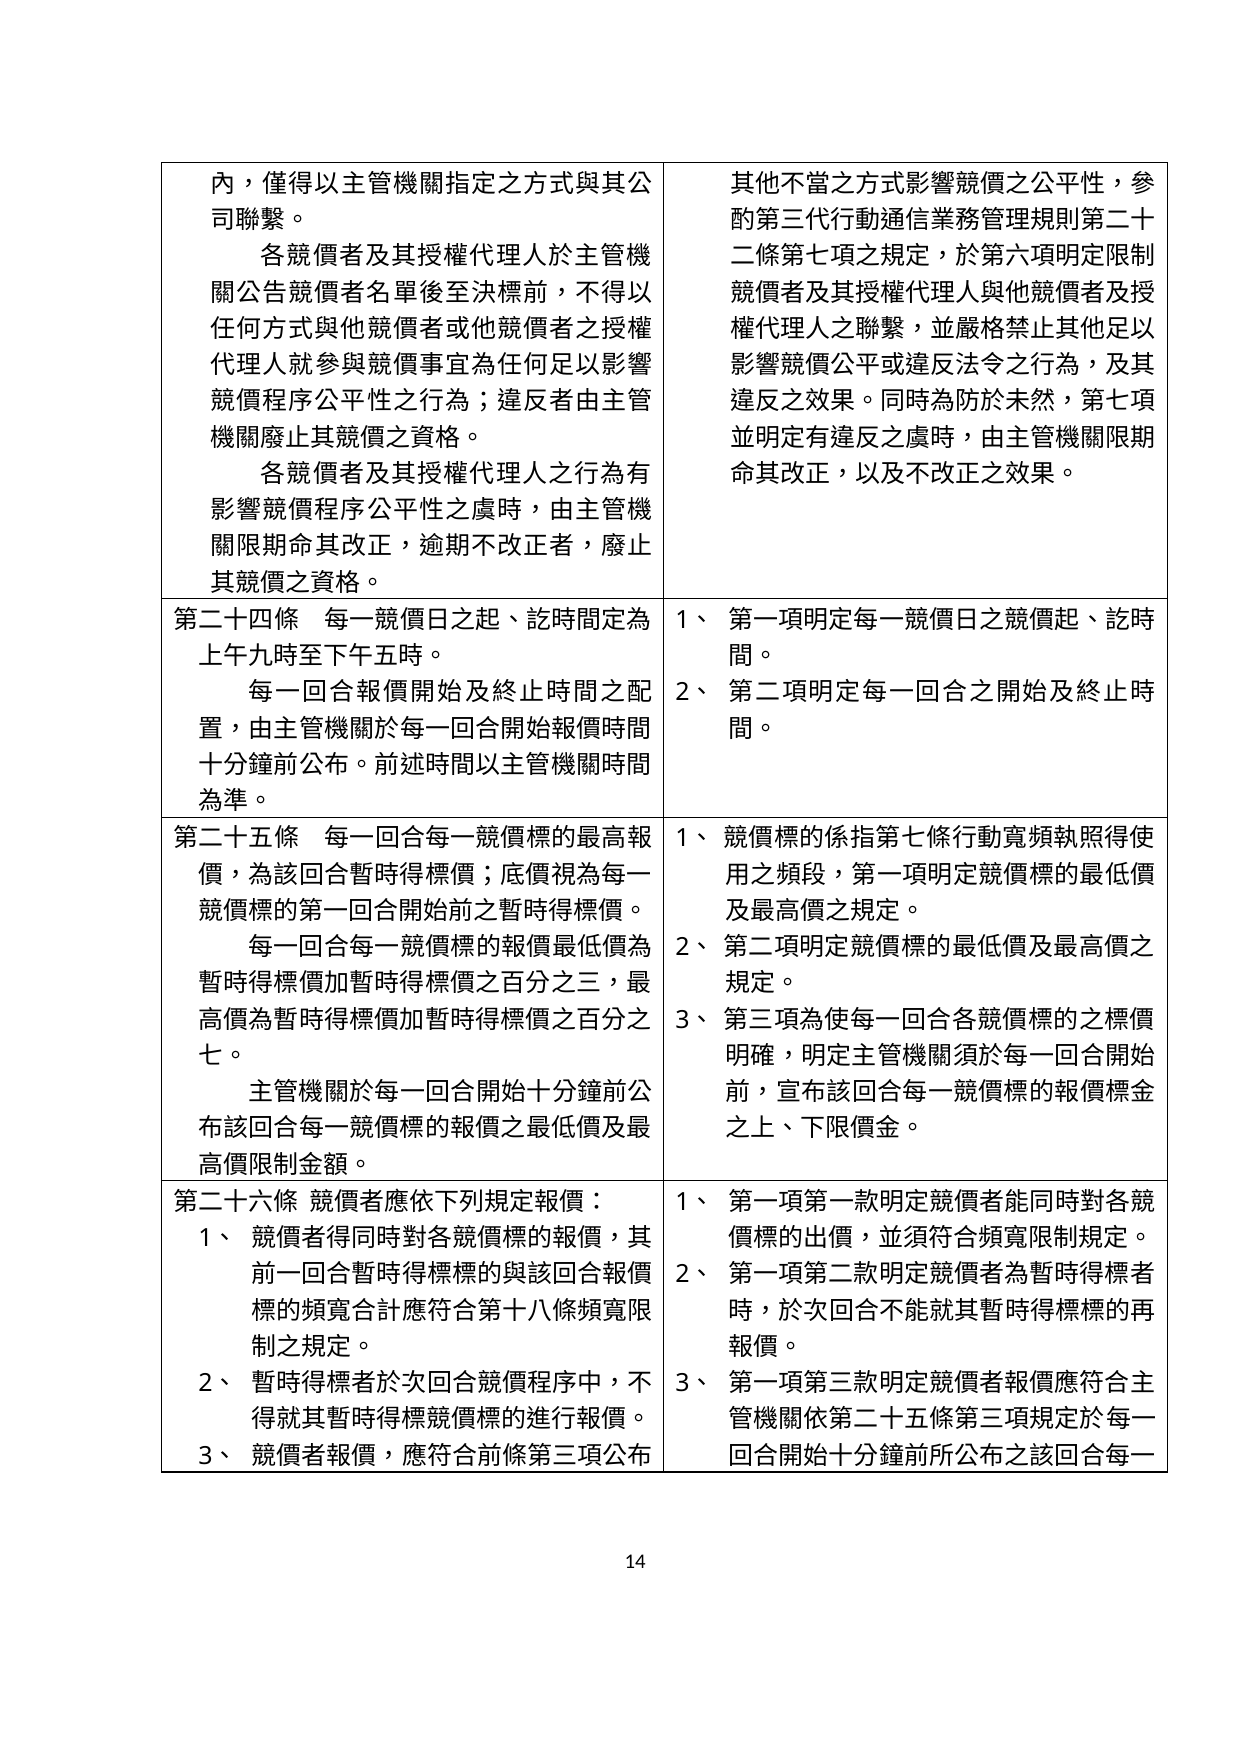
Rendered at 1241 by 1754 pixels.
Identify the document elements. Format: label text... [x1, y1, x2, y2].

table_cell 第二十四條 每一競價日之起、訖時間定為上午九時至下午五時。 每一回合報價開始及終止時間之配置，由主管機關於每一回合開始報價時間十分鐘前公布。前述時間以主管機關時間為準。 [162, 599, 663, 817]
table_cell 其他不當之方式影響競價之公平性，參酌第三代行動通信業務管理規則第二十二條第七項之規定，於第六項明定限制競價者及其授權代理人與他競價者及授權代理人之聯繫，並嚴格禁止其他足以影響競價公平或違反法令之行為，及其違反之效果。同時為防於未然，第七項並明定有違反之虞時，由主管機關限期命其改正，以及不改正之效果。 [664, 163, 1167, 598]
table_cell 第一項明定每一競價日之競價起、訖時間。 第二項明定每一回合之開始及終止時間。 [664, 599, 1167, 817]
table_cell 競價標的係指第七條行動寬頻執照得使用之頻段，第一項明定競價標的最低價及最高價之規定。 第二項明定競價標的最低價及最高價之規定。 第三項為使每一回合各競價標的之標價明確，明定主管機關須於每一回合開始前，宣布該回合每一競價標的報價標金之上、下限價金。 [664, 818, 1167, 1180]
table_cell 第二十五條 每一回合每一競價標的最高報價，為該回合暫時得標價；底價視為每一競價標的第一回合開始前之暫時得標價。 每一回合每一競價標的報價最低價為暫時得標價加暫時得標價之百分之三，最高價為暫時得標價加暫時得標價之百分之七。 主管機關於每一回合開始十分鐘前公布該回合每一競價標的報價之最低價及最高價限制金額。 [162, 818, 663, 1180]
table_cell 第二十六條 競價者應依下列規定報價： 競價者得同時對各競價標的報價，其前一回合暫時得標標的與該回合報價標的頻寬合計應符合第十八條頻寬限制之規定。 暫時得標者於次回合競價程序中，不得就其暫時得標競價標的進行報價。 競價者報價，應符合前條第三項公布 [162, 1181, 663, 1471]
table_cell 內，僅得以主管機關指定之方式與其公司聯繫。 各競價者及其授權代理人於主管機關公告競價者名單後至決標前，不得以任何方式與他競價者或他競價者之授權代理人就參與競價事宜為任何足以影響競價程序公平性之行為；違反者由主管機關廢止其競價之資格。 各競價者及其授權代理人之行為有影響競價程序公平性之虞時，由主管機關限期命其改正，逾期不改正者，廢止其競價之資格。 [162, 163, 663, 598]
table_cell 第一項第一款明定競價者能同時對各競價標的出價，並須符合頻寬限制規定。 第一項第二款明定競價者為暫時得標者時，於次回合不能就其暫時得標標的再報價。 第一項第三款明定競價者報價應符合主管機關依第二十五條第三項規定於每一回合開始十分鐘前所公布之該回合每一 [664, 1181, 1167, 1471]
